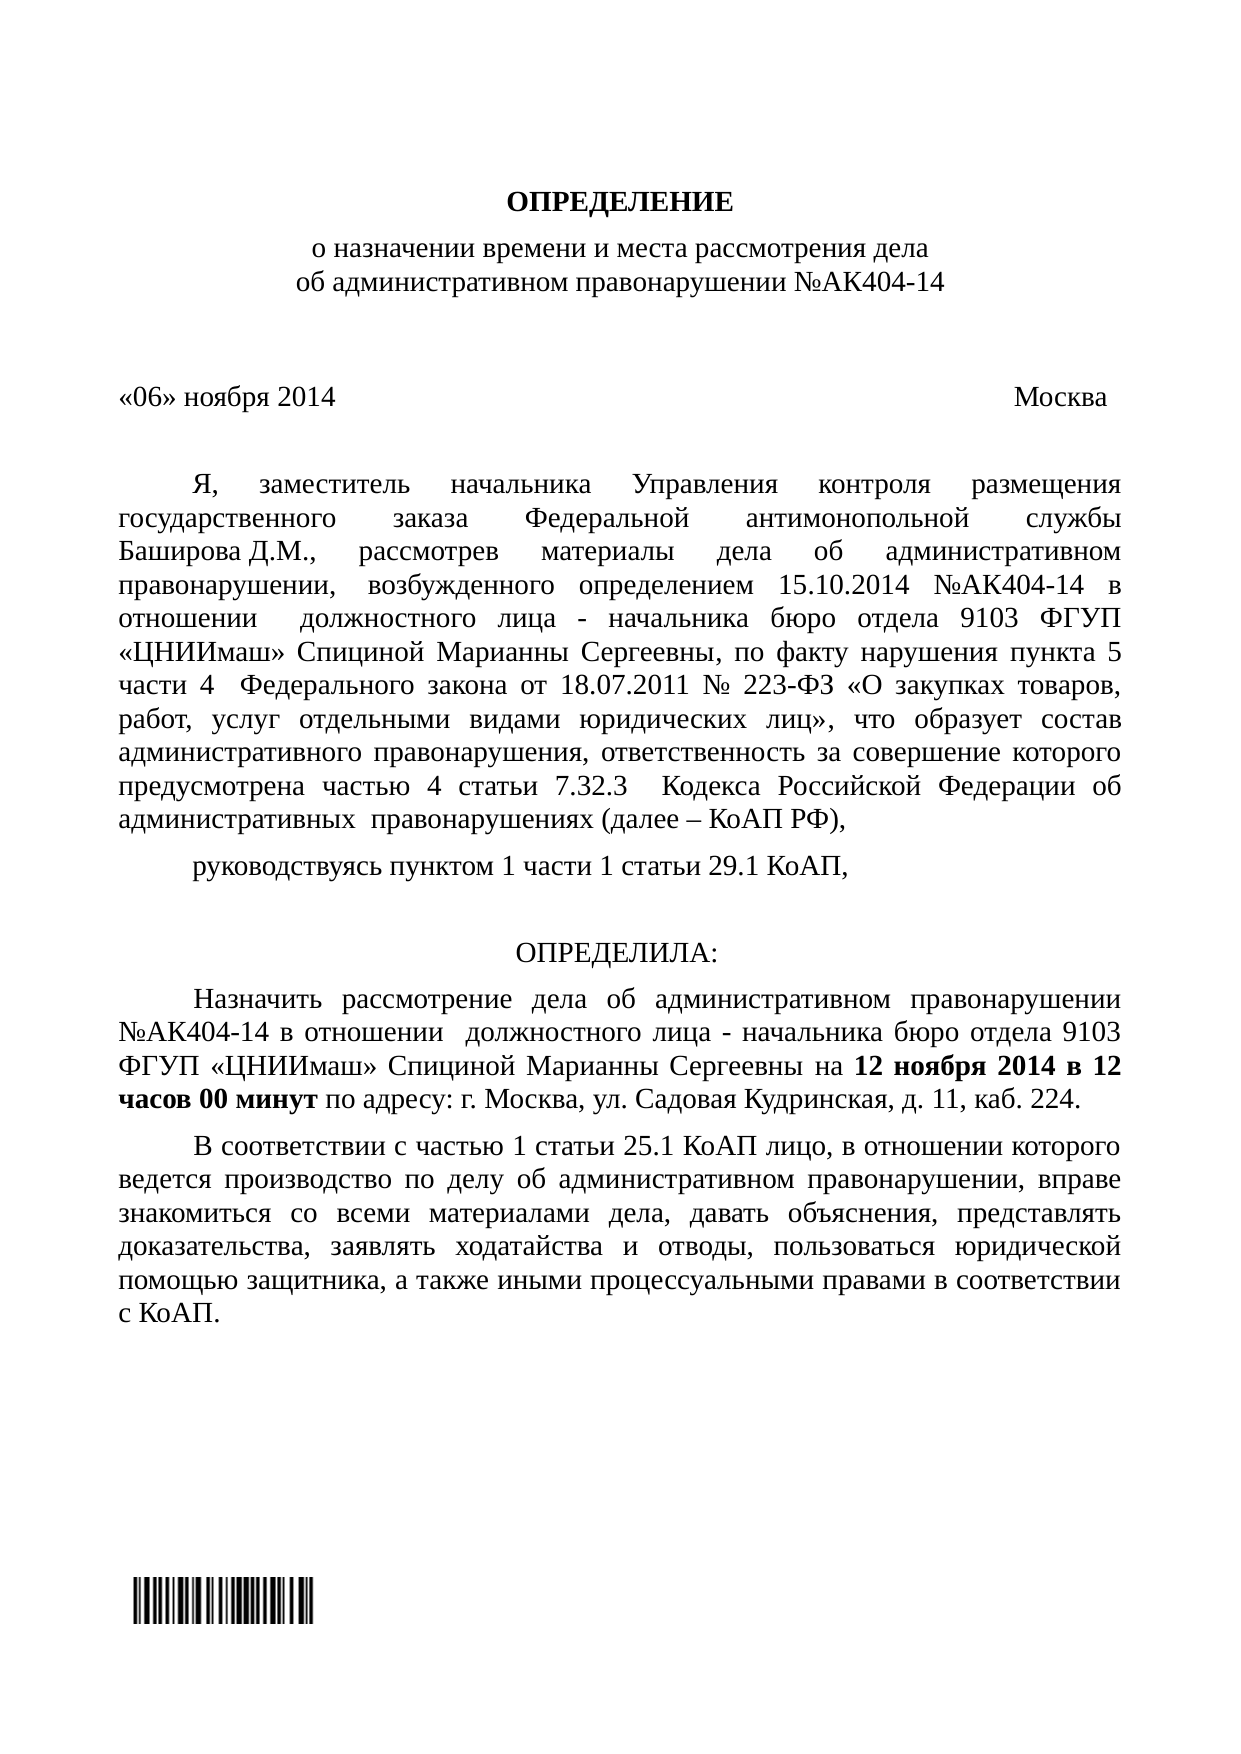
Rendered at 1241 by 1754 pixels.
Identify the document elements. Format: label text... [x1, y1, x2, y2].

text Назначить рассмотрение дела об административном правонарушении №АК404-14 в отношении должностного лица - начальника бюро отдела 9103 ФГУП «ЦНИИмаш» Спициной Марианны Сергеевны на 12 ноября 2014 в 12 часов 00 минут по адресу: г. Москва, ул. Садовая Кудринская, д. 11, каб. 224. [118, 981, 1122, 1115]
text руководствуясь пунктом 1 части 1 статьи 29.1 КоАП, [118, 848, 1122, 881]
text Я, заместитель начальника Управления контроля размещения государственного заказа Федеральной антимонопольной службы Баширова Д.М., рассмотрев материалы дела об административном правонарушении, возбужденного определением 15.10.2014 №АК404-14 в отношении должностного лица - начальника бюро отдела 9103 ФГУП «ЦНИИмаш» Спициной Марианны Сергеевны, по факту нарушения пункта 5 части 4 Федерального закона от 18.07.2011 № 223-ФЗ «О закупках товаров, работ, услуг отдельными видами юридических лиц», что образует состав административного правонарушения, ответственность за совершение которого предусмотрена частью 4 статьи 7.32.3 Кодекса Российской Федерации об административных правонарушениях (далее – КоАП РФ), [118, 466, 1122, 835]
subtitle ОПРЕДЕЛЕНИЕ [118, 184, 1122, 218]
picture [118, 1577, 331, 1624]
text В соответствии с частью 1 статьи 25.1 КоАП лицо, в отношении которого ведется производство по делу об административном правонарушении, вправе знакомиться со всеми материалами дела, давать объяснения, представлять доказательства, заявлять ходатайства и отводы, пользоваться юридической помощью защитника, а также иными процессуальными правами в соответствии с КоАП. [118, 1128, 1122, 1329]
text о назначении времени и места рассмотрения дела [118, 230, 1122, 264]
text ОПРЕДЕЛИЛА: [118, 935, 1122, 968]
text об административном правонарушении №АК404-14 [118, 264, 1122, 298]
text «06» ноября 2014 Москва [118, 379, 1122, 412]
